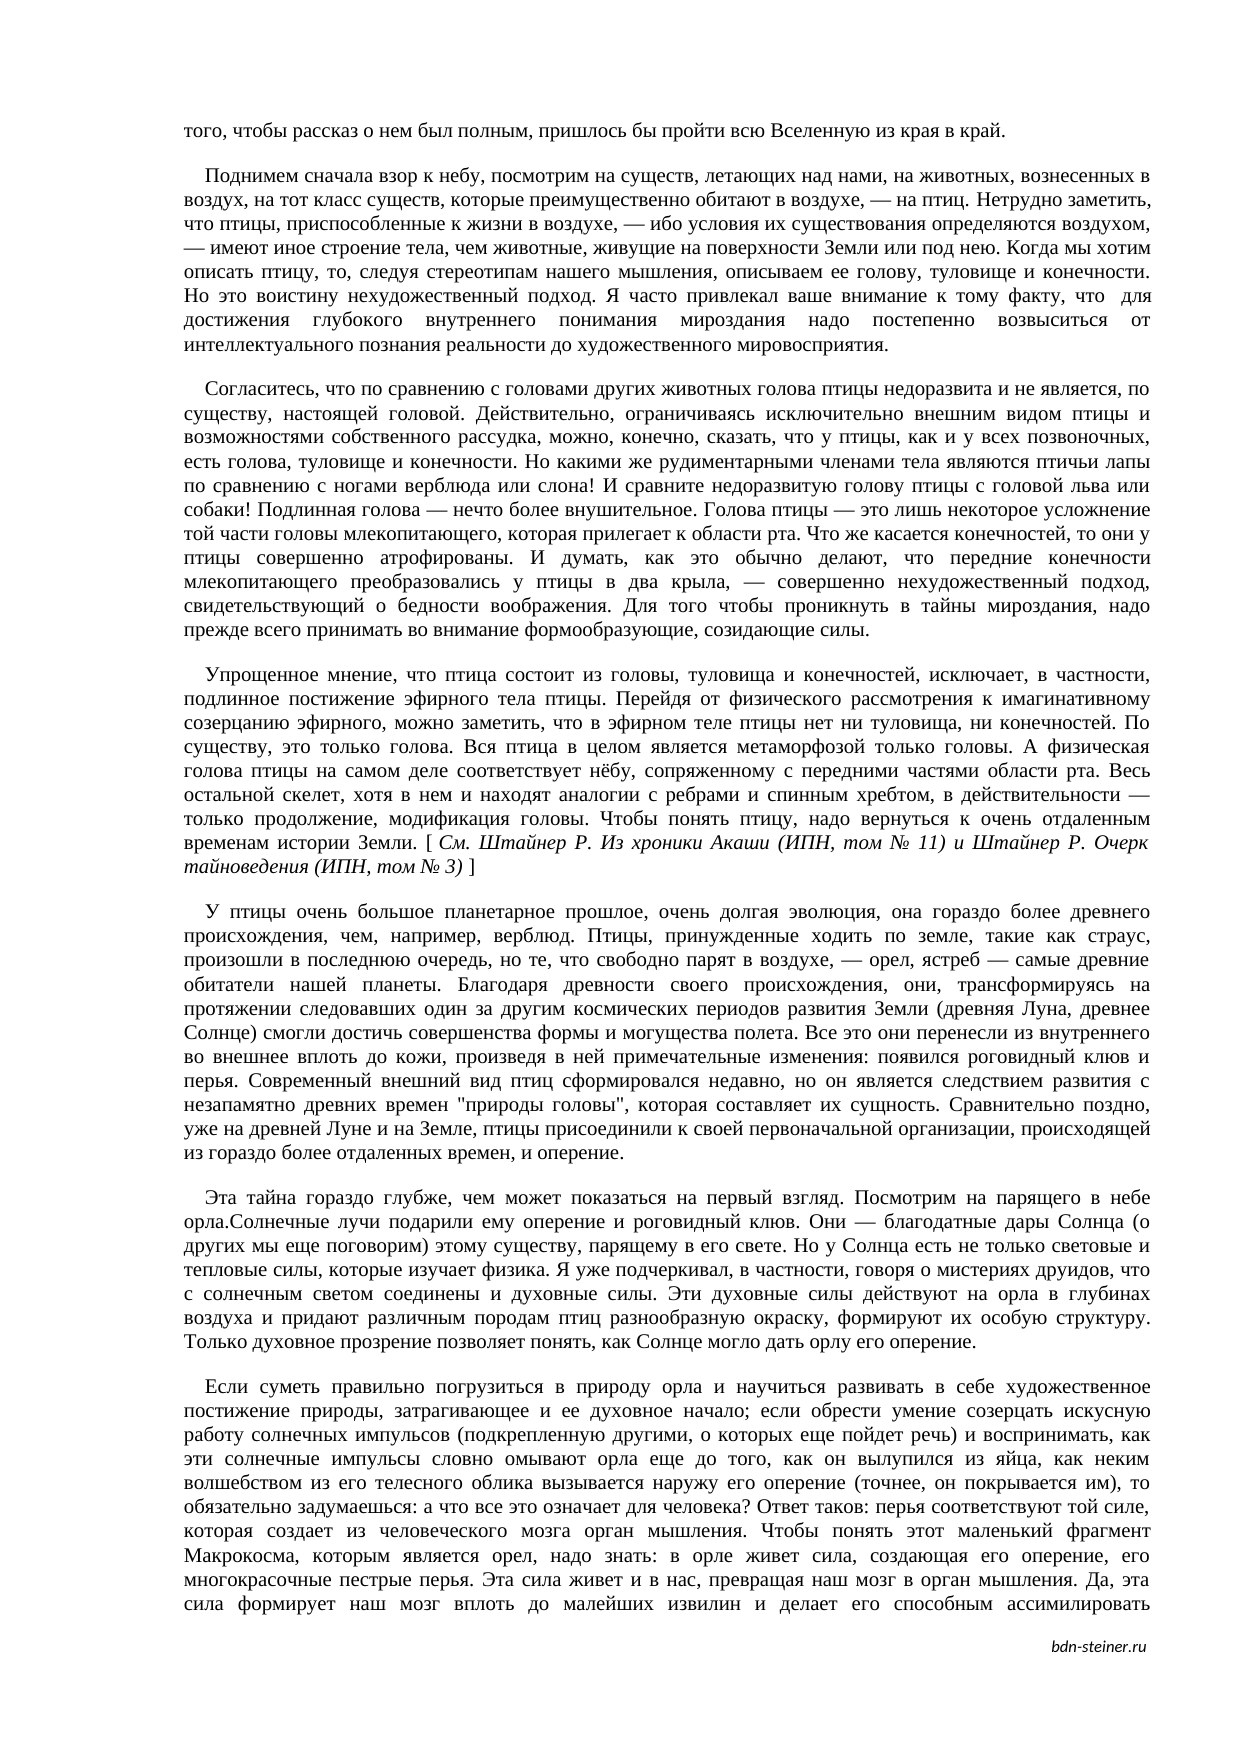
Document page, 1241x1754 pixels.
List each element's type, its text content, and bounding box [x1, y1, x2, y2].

text Если суметь правильно погрузиться в природу орла и научиться развивать в себе художественное постижение природы, затрагивающее и ее духовное начало; если обрести умение созерцать искусную работу солнечных импульсов (подкрепленную другими, о которых еще пойдет речь) и воспринимать, как эти солнечные импульсы словно омывают орла еще до того, как он вылупился из яйца, как неким волшебством из его телесного облика вызывается наружу его оперение (точнее, он покрывается им), то обязательно задумаешься: а что все это означает для человека? Ответ таков: перья соответствуют той силе, которая создает из человеческого мозга орган мышления. Чтобы понять этот маленький фрагмент Макрокосма, которым является орел, надо знать: в орле живет сила, создающая его оперение, его многокрасочные пестрые перья. Эта сила живет и в нас, превращая наш мозг в орган мышления. Да, эта сила формирует наш мозг вплоть до малейших извилин и делает его способным ассимилировать [184, 1374, 1152, 1615]
text Эта тайна гораздо глубже, чем может показаться на первый взгляд. Посмотрим на парящего в небе орла.Солнечные лучи подарили ему оперение и роговидный клюв. Они — благодатные дары Солнца (о других мы еще поговорим) этому существу, парящему в его свете. Но у Солнца есть не только световые и тепловые силы, которые изучает физика. Я уже подчеркивал, в частности, говоря о мистериях друидов, что с солнечным светом соединены и духовные силы. Эти духовные силы действуют на орла в глубинах воздуха и придают различным породам птиц разнообразную окраску, формируют их особую структуру. Только духовное прозрение позволяет понять, как Солнце могло дать орлу его оперение. [184, 1185, 1152, 1353]
text Поднимем сначала взор к небу, посмотрим на существ, летающих над нами, на животных, вознесенных в воздух, на тот класс существ, которые преимущественно обитают в воздухе, — на птиц. Нетрудно заметить, что птицы, приспособленные к жизни в воздухе, — ибо условия их существования определяются воздухом, — имеют иное строение тела, чем животные, живущие на поверхности Земли или под нею. Когда мы хотим описать птицу, то, следуя стереотипам нашего мышления, описываем ее голову, туловище и конечности. Но это воистину нехудожественный подход. Я часто привлекал ваше внимание к тому факту, что для достижения глубокого внутреннего понимания мироздания надо постепенно возвыситься от интеллектуального познания реальности до художественного мировосприятия. [184, 163, 1152, 356]
text Согласитесь, что по сравнению с головами других животных голова птицы недоразвита и не является, по существу, настоящей головой. Действительно, ограничиваясь исключительно внешним видом птицы и возможностями собственного рассудка, можно, конечно, сказать, что у птицы, как и у всех позвоночных, есть голова, туловище и конечности. Но какими же рудиментарными членами тела являются птичьи лапы по сравнению с ногами верблюда или слона! И сравните недоразвитую голову птицы с головой льва или собаки! Подлинная голова — нечто более внушительное. Голова птицы — это лишь некоторое усложнение той части головы млекопитающего, которая прилегает к области рта. Что же касается конечностей, то они у птицы совершенно атрофированы. И думать, как это обычно делают, что передние конечности млекопитающего преобразовались у птицы в два крыла, — совершенно нехудожественный подход, свидетельствующий о бедности воображения. Для того чтобы проникнуть в тайны мироздания, надо прежде всего принимать во внимание формообразующие, созидающие силы. [184, 376, 1152, 641]
text того, чтобы рассказ о нем был полным, пришлось бы пройти всю Вселенную из края в край. [184, 118, 1152, 142]
text У птицы очень большое планетарное прошлое, очень долгая эволюция, она гораздо более древнего происхождения, чем, например, верблюд. Птицы, принужденные ходить по земле, такие как страус, произошли в последнюю очередь, но те, что свободно парят в воздухе, — орел, ястреб — самые древние обитатели нашей планеты. Благодаря древности своего происхождения, они, трансформируясь на протяжении следовавших один за другим космических периодов развития Земли (древняя Луна, древнее Солнце) смогли достичь совершенства формы и могущества полета. Все это они перенесли из внутреннего во внешнее вплоть до кожи, произведя в ней примечательные изменения: появился роговидный клюв и перья. Современный внешний вид птиц сформировался недавно, но он является следствием развития с незапамятно древних времен "природы головы", которая составляет их сущность. Сравнительно поздно, уже на древней Луне и на Земле, птицы присоединили к своей первоначальной организации, происходящей из гораздо более отдаленных времен, и оперение. [184, 899, 1152, 1164]
text Упрощенное мнение, что птица состоит из головы, туловища и конечностей, исключает, в частности, подлинное постижение эфирного тела птицы. Перейдя от физического рассмотрения к имагинативному созерцанию эфирного, можно заметить, что в эфирном теле птицы нет ни туловища, ни конечностей. По существу, это только голова. Вся птица в целом является метаморфозой только головы. А физическая голова птицы на самом деле соответствует нёбу, сопряженному с передними частями области рта. Весь остальной скелет, хотя в нем и находят аналогии с ребрами и спинным хребтом, в действительности — только продолжение, модификация головы. Чтобы понять птицу, надо вернуться к очень отдаленным временам истории Земли. [ См. Штайнер Р. Из хроники Акаши (ИПН, том № 11) и Штайнер Р. Очерк тайноведения (ИПН, том № 3) ] [184, 662, 1152, 878]
